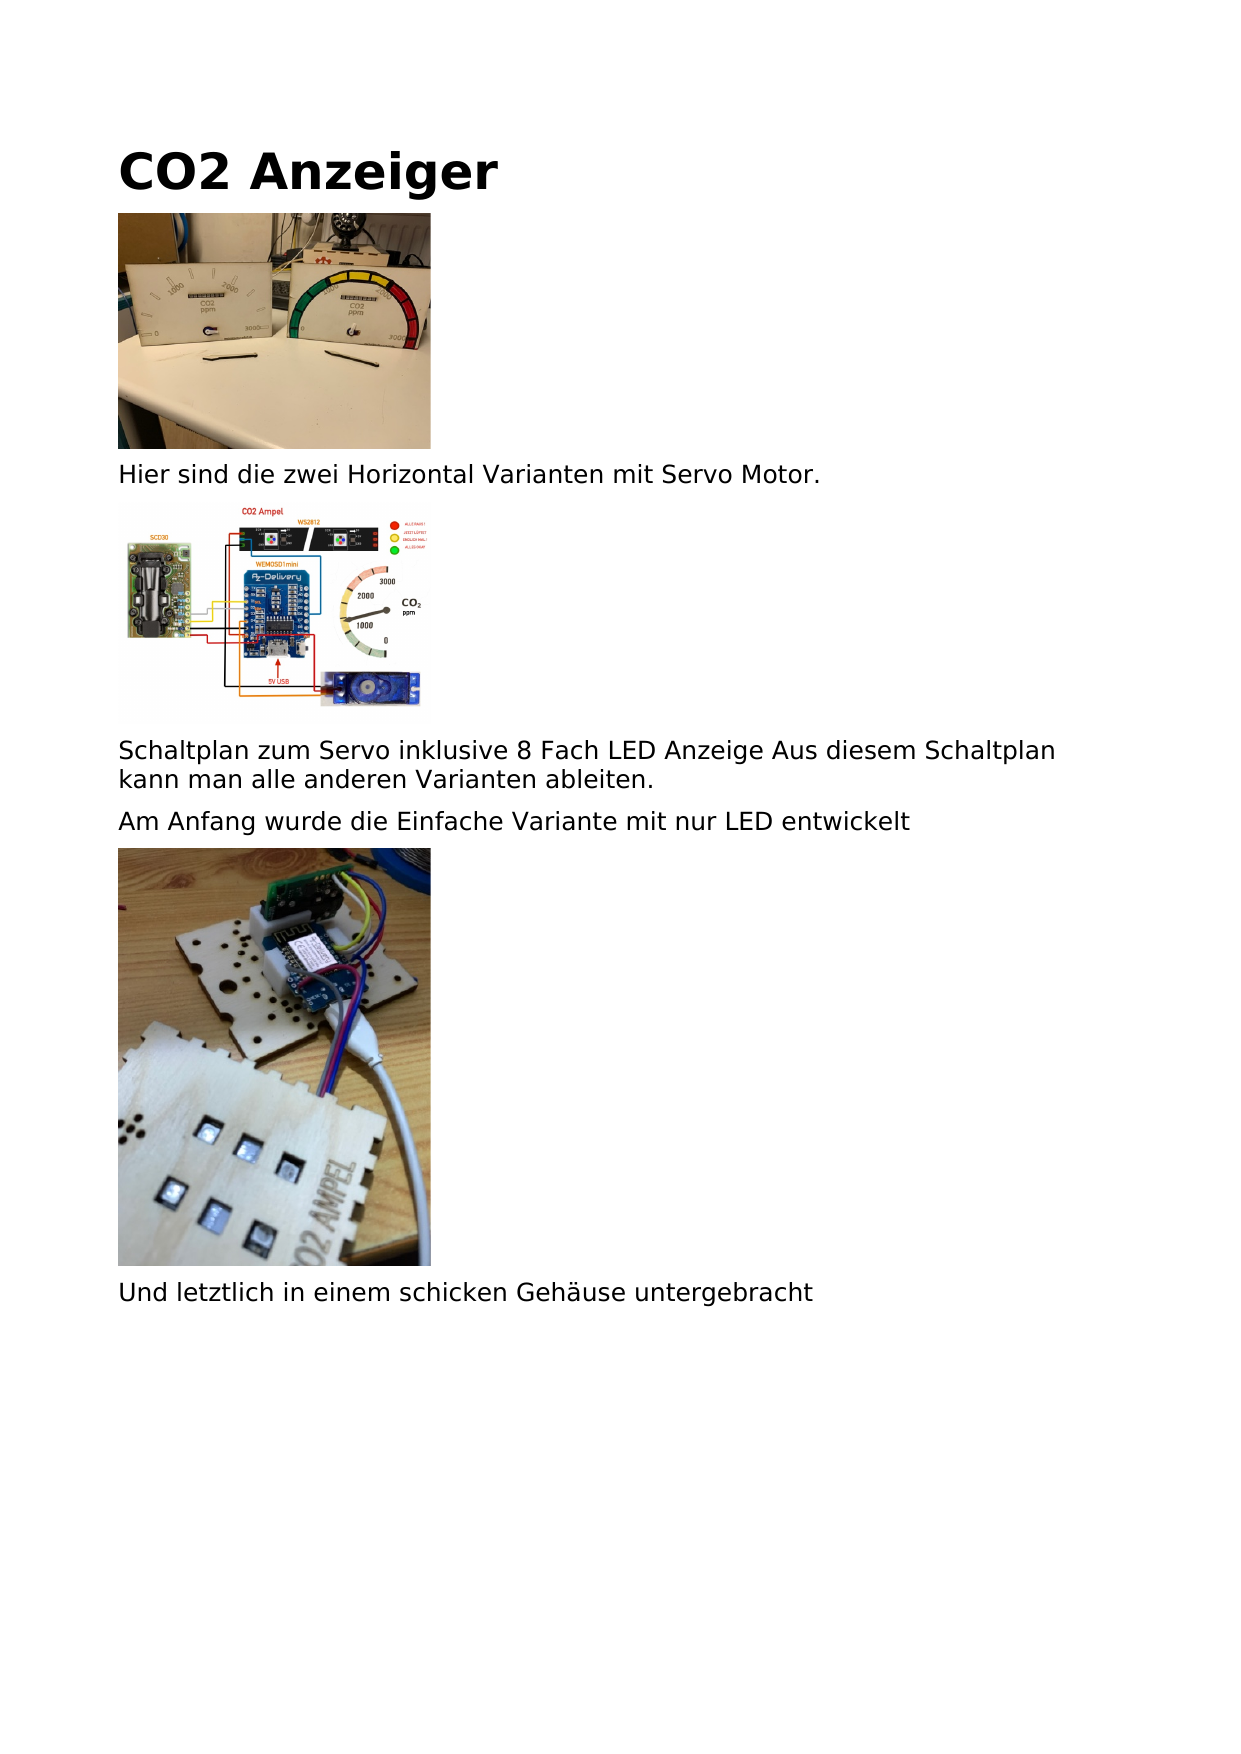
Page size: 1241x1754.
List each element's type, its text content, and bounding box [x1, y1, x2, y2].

picture [118, 502, 431, 724]
text Am Anfang wurde die Einfache Variante mit nur LED entwickelt [118, 807, 1122, 836]
subtitle CO2 Anzeiger [118, 143, 1122, 201]
text Schaltplan zum Servo inklusive 8 Fach LED Anzeige Aus diesem Schaltplan kann man alle anderen Varianten ableiten. [118, 736, 1122, 794]
picture [118, 848, 431, 1266]
picture [118, 213, 431, 449]
text Hier sind die zwei Horizontal Varianten mit Servo Motor. [118, 461, 1122, 490]
text Und letztlich in einem schicken Gehäuse untergebracht [118, 1278, 1122, 1307]
